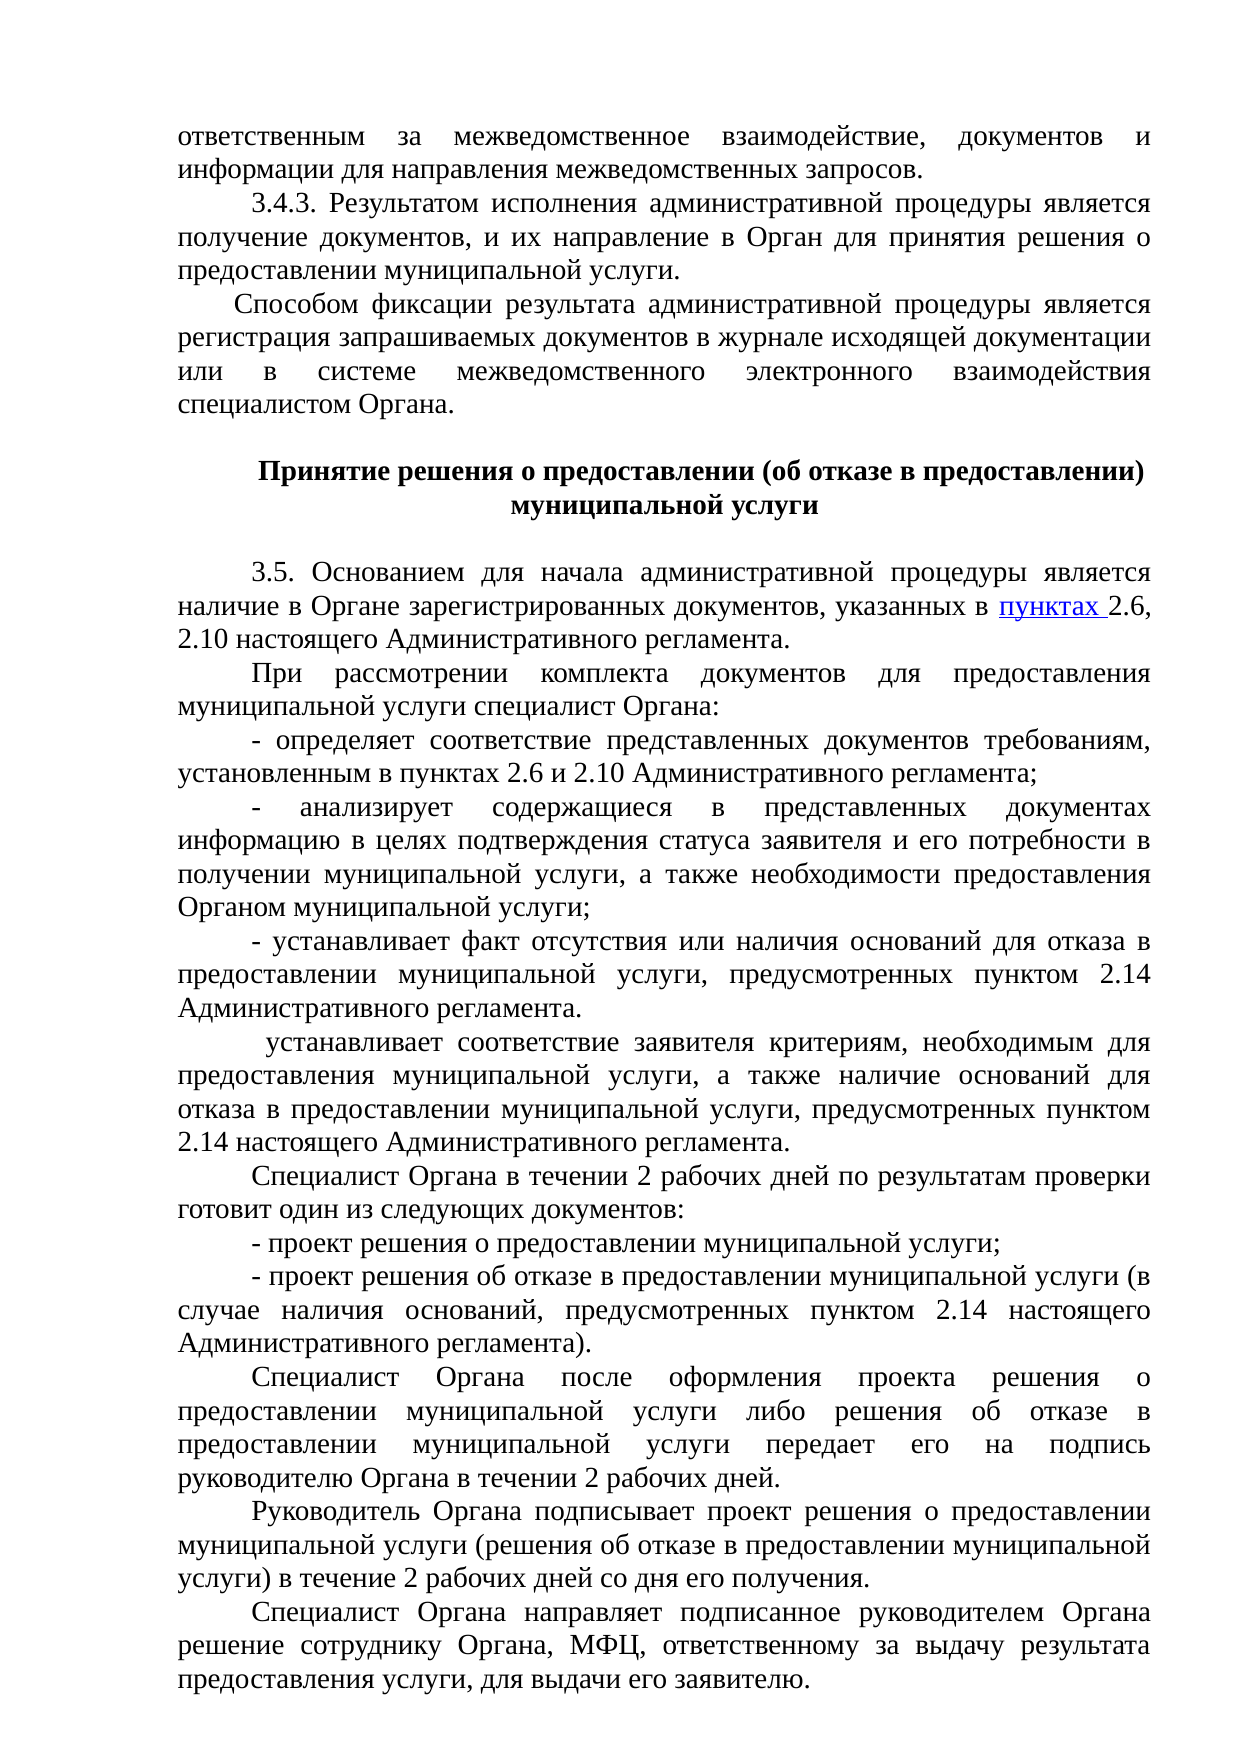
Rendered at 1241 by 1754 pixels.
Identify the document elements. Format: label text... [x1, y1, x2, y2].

text - определяет соответствие представленных документов требованиям, установленным в пунктах 2.6 и 2.10 Административного регламента; [177, 722, 1152, 789]
text Способом фиксации результата административной процедуры является регистрация запрашиваемых документов в журнале исходящей документации или в системе межведомственного электронного взаимодействия специалистом Органа. [177, 286, 1152, 420]
text устанавливает соответствие заявителя критериям, необходимым для предоставления муниципальной услуги, а также наличие оснований для отказа в предоставлении муниципальной услуги, предусмотренных пунктом 2.14 настоящего Административного регламента. [177, 1024, 1152, 1158]
text Руководитель Органа подписывает проект решения о предоставлении муниципальной услуги (решения об отказе в предоставлении муниципальной услуги) в течение 2 рабочих дней со дня его получения. [177, 1493, 1152, 1594]
text 3.4.3. Результатом исполнения административной процедуры является получение документов, и их направление в Орган для принятия решения о предоставлении муниципальной услуги. [177, 185, 1152, 286]
text - проект решения о предоставлении муниципальной услуги; [177, 1225, 1152, 1258]
text ответственным за межведомственное взаимодействие, документов и информации для направления межведомственных запросов. [177, 118, 1152, 185]
text Специалист Органа направляет подписанное руководителем Органа решение сотруднику Органа, МФЦ, ответственному за выдачу результата предоставления услуги, для выдачи его заявителю. [177, 1594, 1152, 1694]
text При рассмотрении комплекта документов для предоставления муниципальной услуги специалист Органа: [177, 655, 1152, 722]
text Специалист Органа в течении 2 рабочих дней по результатам проверки готовит один из следующих документов: [177, 1158, 1152, 1225]
text 3.5. Основанием для начала административной процедуры является наличие в Органе зарегистрированных документов, указанных в пунктах 2.6, 2.10 настоящего Административного регламента. [177, 554, 1152, 655]
text - устанавливает факт отсутствия или наличия оснований для отказа в предоставлении муниципальной услуги, предусмотренных пунктом 2.14 Административного регламента. [177, 923, 1152, 1024]
subtitle Принятие решения о предоставлении (об отказе в предоставлении) муниципальной услуги [177, 453, 1152, 521]
text - проект решения об отказе в предоставлении муниципальной услуги (в случае наличия оснований, предусмотренных пунктом 2.14 настоящего Административного регламента). [177, 1258, 1152, 1359]
text Специалист Органа после оформления проекта решения о предоставлении муниципальной услуги либо решения об отказе в предоставлении муниципальной услуги передает его на подпись руководителю Органа в течении 2 рабочих дней. [177, 1359, 1152, 1493]
text - анализирует содержащиеся в представленных документах информацию в целях подтверждения статуса заявителя и его потребности в получении муниципальной услуги, а также необходимости предоставления Органом муниципальной услуги; [177, 789, 1152, 923]
